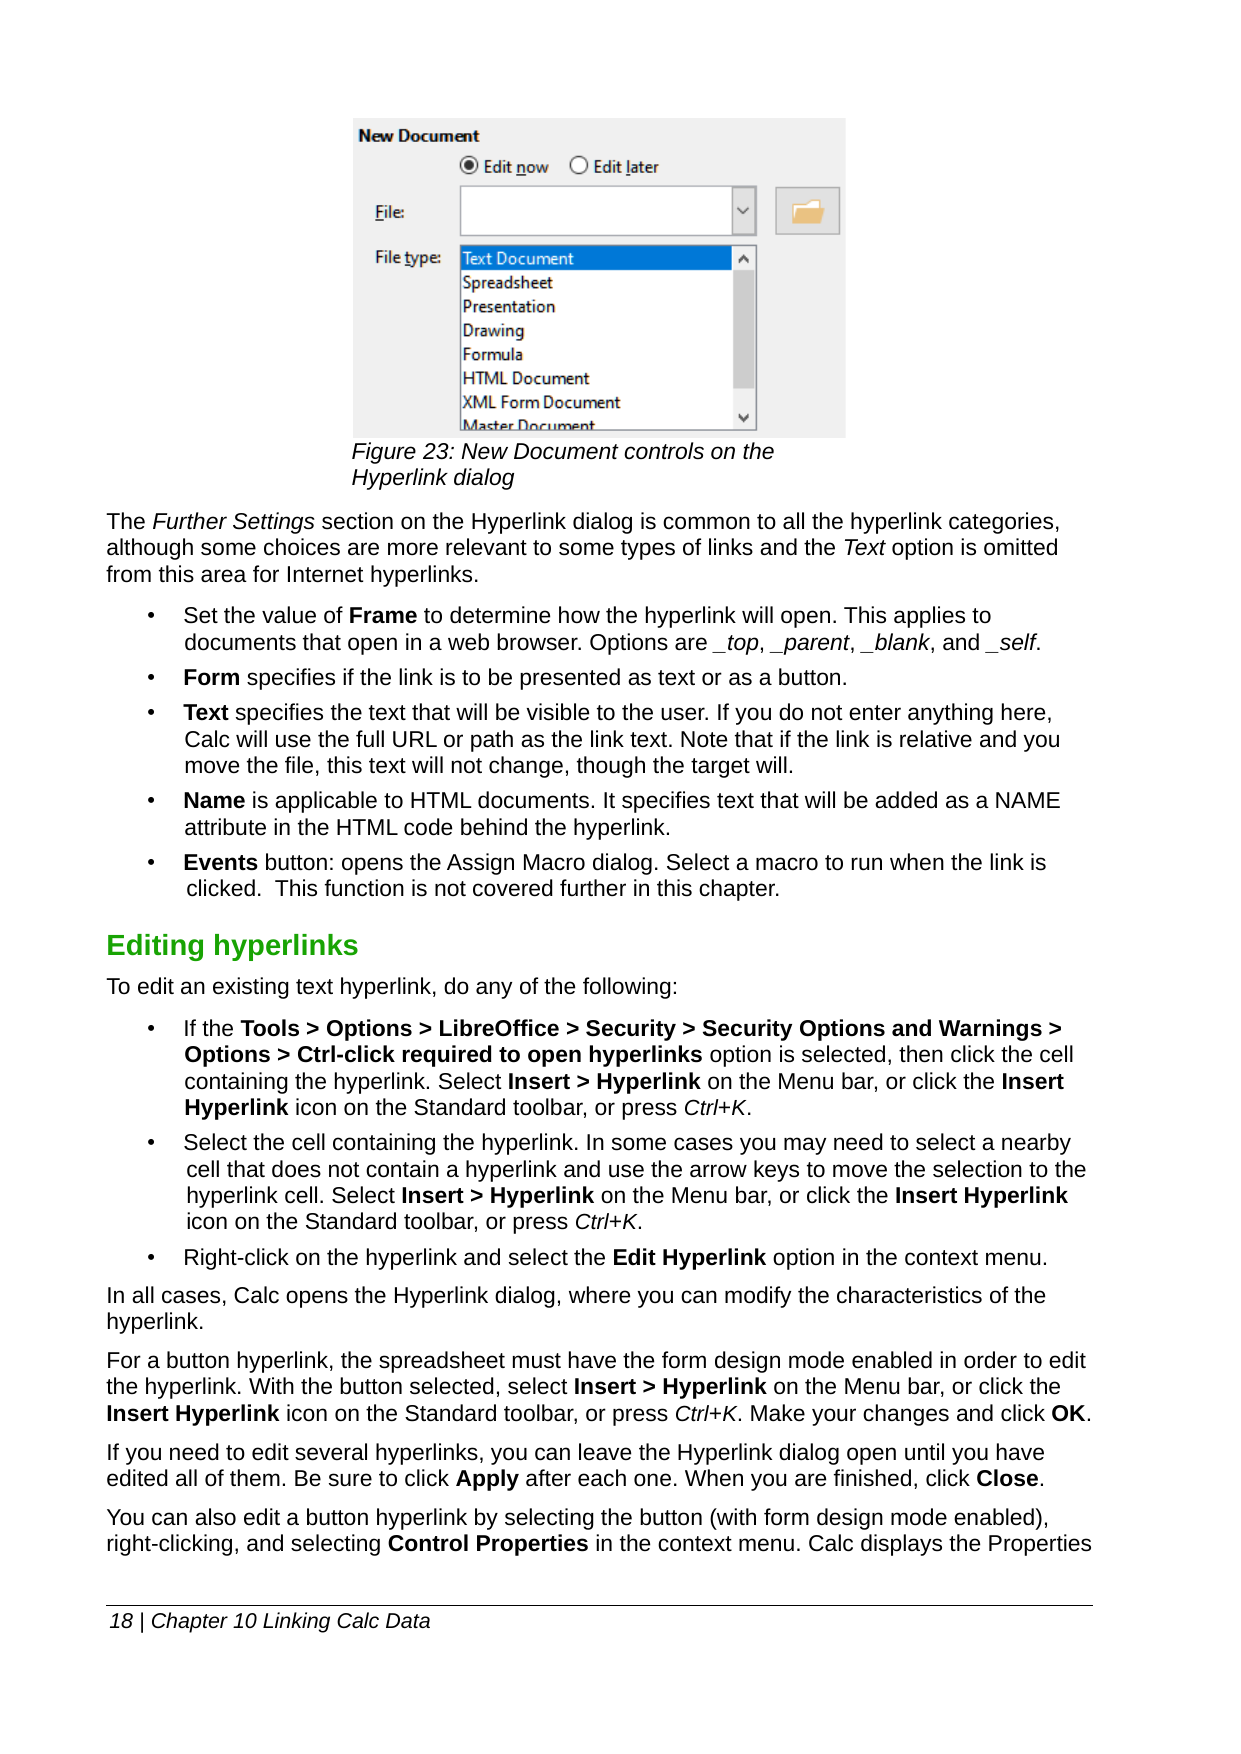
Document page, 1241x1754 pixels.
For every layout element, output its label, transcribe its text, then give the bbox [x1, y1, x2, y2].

text To edit an existing text hyperlink, do any of the following: [106, 973, 1093, 999]
text Figure 23: New Document controls on the Hyperlink dialog [351, 118, 847, 490]
subtitle Editing hyperlinks [106, 928, 1093, 961]
text For a button hyperlink, the spreadsheet must have the form design mode enabled in order to edit the hyperlink. With the button selected, select Insert > Hyperlink on the Menu bar, or click the Insert Hyperlink icon on the Standard toolbar, or press Ctrl+K. Make your changes and click OK. [106, 1347, 1093, 1426]
list Right-click on the hyperlink and select the Edit Hyperlink option in the context menu. [144, 1241, 1093, 1273]
list If the Tools > Options > LibreOffice > Security > Security Options and Warnings > Options > Ctrl-click required to open hyperlinks option is selected, then click the cell containing the hyperlink. Select Insert > Hyperlink on the Menu bar, or click the Insert Hyperlink icon on the Standard toolbar, or press Ctrl+K. [144, 1012, 1093, 1120]
list Events button: opens the Assign Macro dialog. Select a macro to run when the link is clicked. This function is not covered further in this chapter. [144, 846, 1093, 904]
list Select the cell containing the hyperlink. In some cases you may need to select a nearby cell that does not contain a hyperlink and use the arrow keys to move the selection to the hyperlink cell. Select Insert > Hyperlink on the Menu bar, or click the Insert Hyperlink icon on the Standard toolbar, or press Ctrl+K. [144, 1126, 1093, 1235]
list Text specifies the text that will be visible to the user. If you do not enter anything here, Calc will use the full URL or path as the link text. Note that if the link is relative and you move the file, this text will not change, though the target will. [144, 696, 1093, 778]
list Set the value of Frame to determine how the hyperlink will open. This applies to documents that open in a web browser. Options are _top, _parent, _blank, and _self. [144, 599, 1093, 655]
text You can also edit a button hyperlink by selecting the button (with form design mode enabled), right-clicking, and selecting Control Properties in the context menu. Calc displays the Properties [106, 1504, 1093, 1556]
text In all cases, Calc opens the Hyperlink dialog, where you can modify the characteristics of the hyperlink. [106, 1282, 1093, 1334]
list Name is applicable to HTML documents. It specifies text that will be added as a NAME attribute in the HTML code behind the hyperlink. [144, 784, 1093, 840]
list Form specifies if the link is to be presented as text or as a button. [144, 661, 1093, 690]
picture [353, 118, 846, 438]
text If you need to edit several hyperlinks, you can leave the Hyperlink dialog open until you have edited all of them. Be sure to click Apply after each one. When you are finished, click Close. [106, 1438, 1093, 1491]
list The Further Settings section on the Hyperlink dialog is common to all the hyperlink categories, although some choices are more relevant to some types of links and the Text option is omitted from this area for Internet hyperlinks. [106, 508, 1093, 587]
